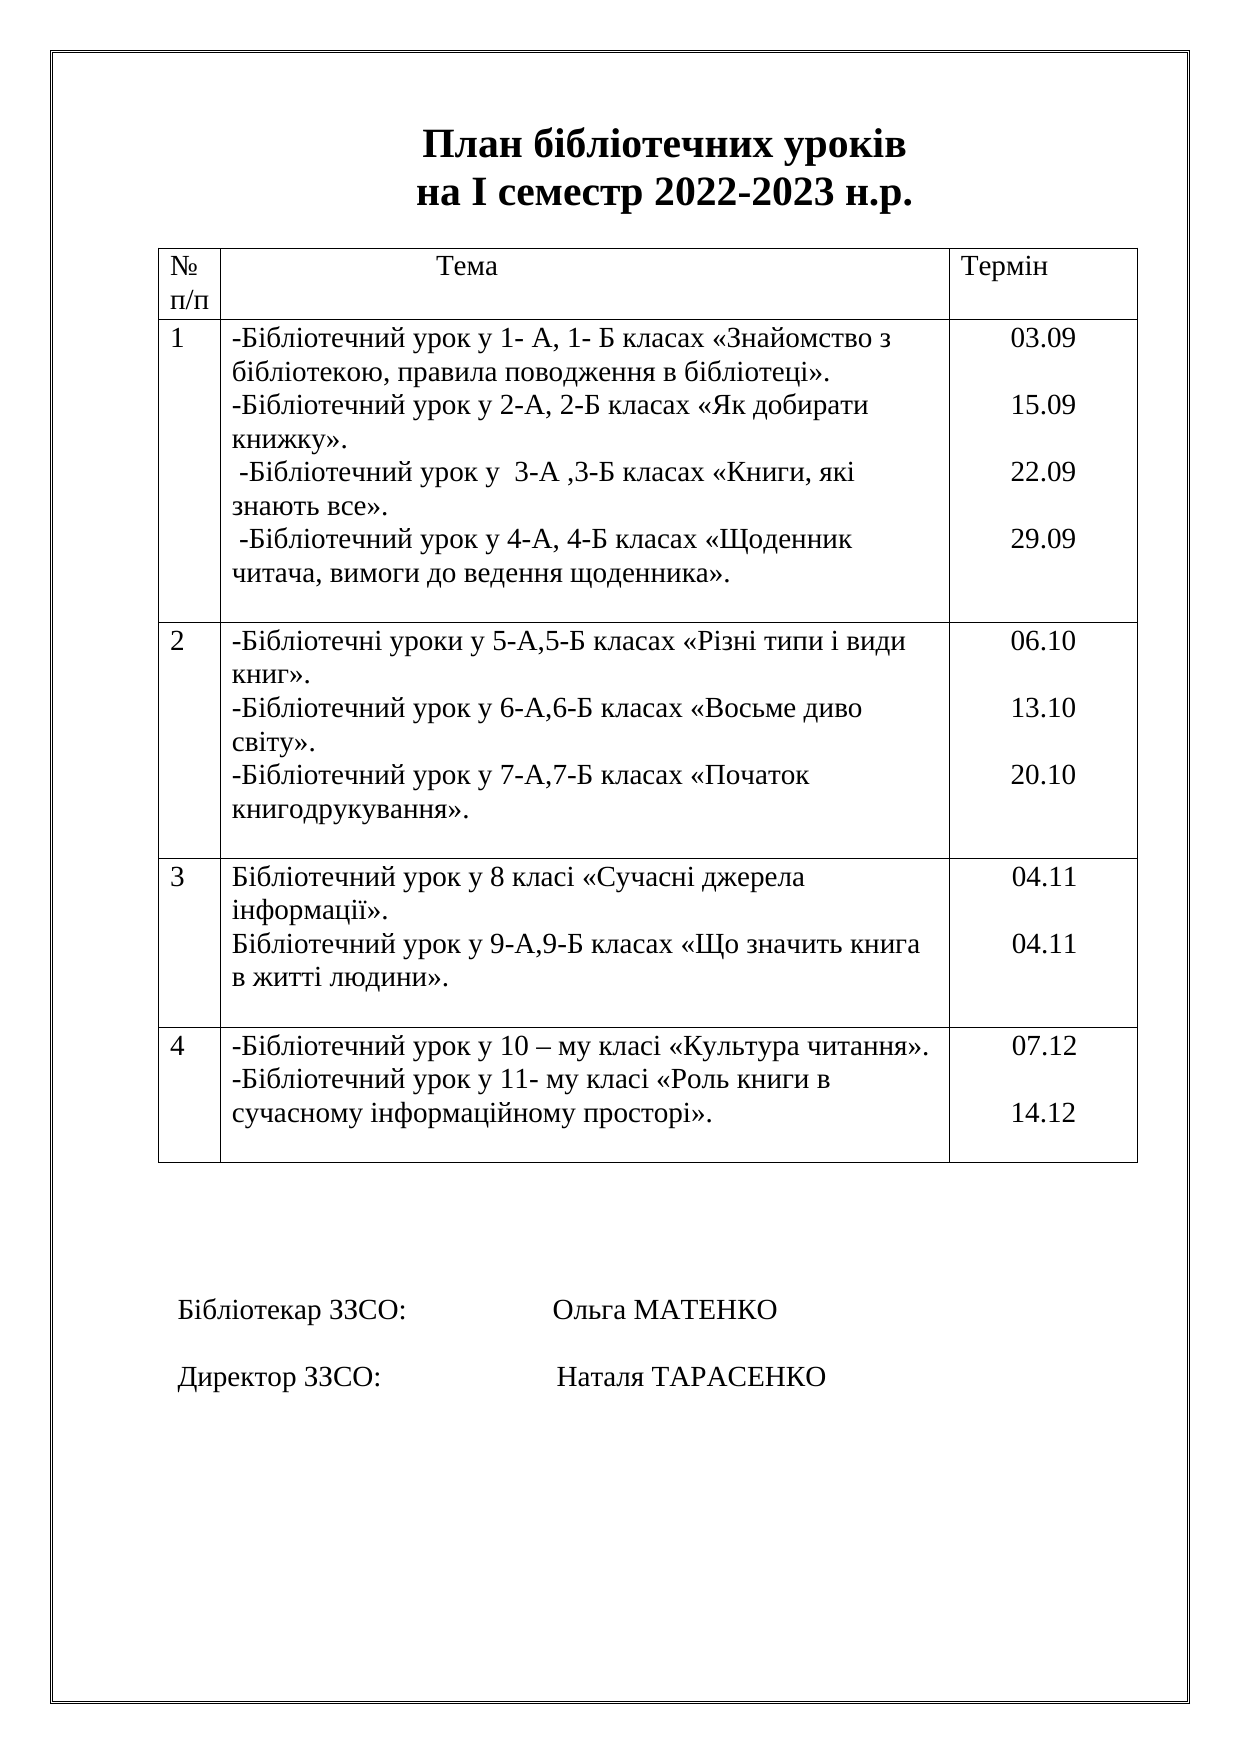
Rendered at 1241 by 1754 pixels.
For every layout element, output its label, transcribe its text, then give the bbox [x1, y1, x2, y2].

table_header № п/п [159, 249, 220, 319]
table_cell 4 [159, 1028, 220, 1162]
text Директор ЗЗСО: Наталя ТАРАСЕНКО [177, 1359, 1152, 1393]
text на І семестр 2022-2023 н.р. [177, 166, 1152, 214]
table_cell 04.11 04.11 [950, 859, 1137, 1027]
table_cell -Бібліотечний урок у 1- А, 1- Б класах «Знайомство з бібліотекою, правила поводження в бібліотеці». -Бібліотечний урок у 2-А, 2-Б класах «Як добирати книжку». -Бібліотечний урок у 3-А ,3-Б класах «Книги, які знають все». -Бібліотечний урок у 4-А, 4-Б класах «Щоденник читача, вимоги до ведення щоденника». [221, 320, 949, 622]
table_cell -Бібліотечні уроки у 5-А,5-Б класах «Різні типи і види книг». -Бібліотечний урок у 6-А,6-Б класах «Восьме диво світу». -Бібліотечний урок у 7-А,7-Б класах «Початок книгодрукування». [221, 623, 949, 858]
table_cell 03.09 15.09 22.09 29.09 [950, 320, 1137, 622]
text План бібліотечних уроків [177, 118, 1152, 166]
table_cell 1 [159, 320, 220, 622]
table_cell 3 [159, 859, 220, 1027]
table_cell 07.12 14.12 [950, 1028, 1137, 1162]
table_cell Бібліотечний урок у 8 класі «Сучасні джерела інформації». Бібліотечний урок у 9-А,9-Б класах «Що значить книга в житті людини». [221, 859, 949, 1027]
table_header Термін [950, 249, 1137, 319]
table_cell 06.10 13.10 20.10 [950, 623, 1137, 858]
text Бібліотекар ЗЗСО: Ольга МАТЕНКО [177, 1292, 1152, 1326]
table_cell -Бібліотечний урок у 10 – му класі «Культура читання». -Бібліотечний урок у 11- му класі «Роль книги в сучасному інформаційному просторі». [221, 1028, 949, 1162]
table_cell 2 [159, 623, 220, 858]
table_header Тема [221, 249, 949, 319]
